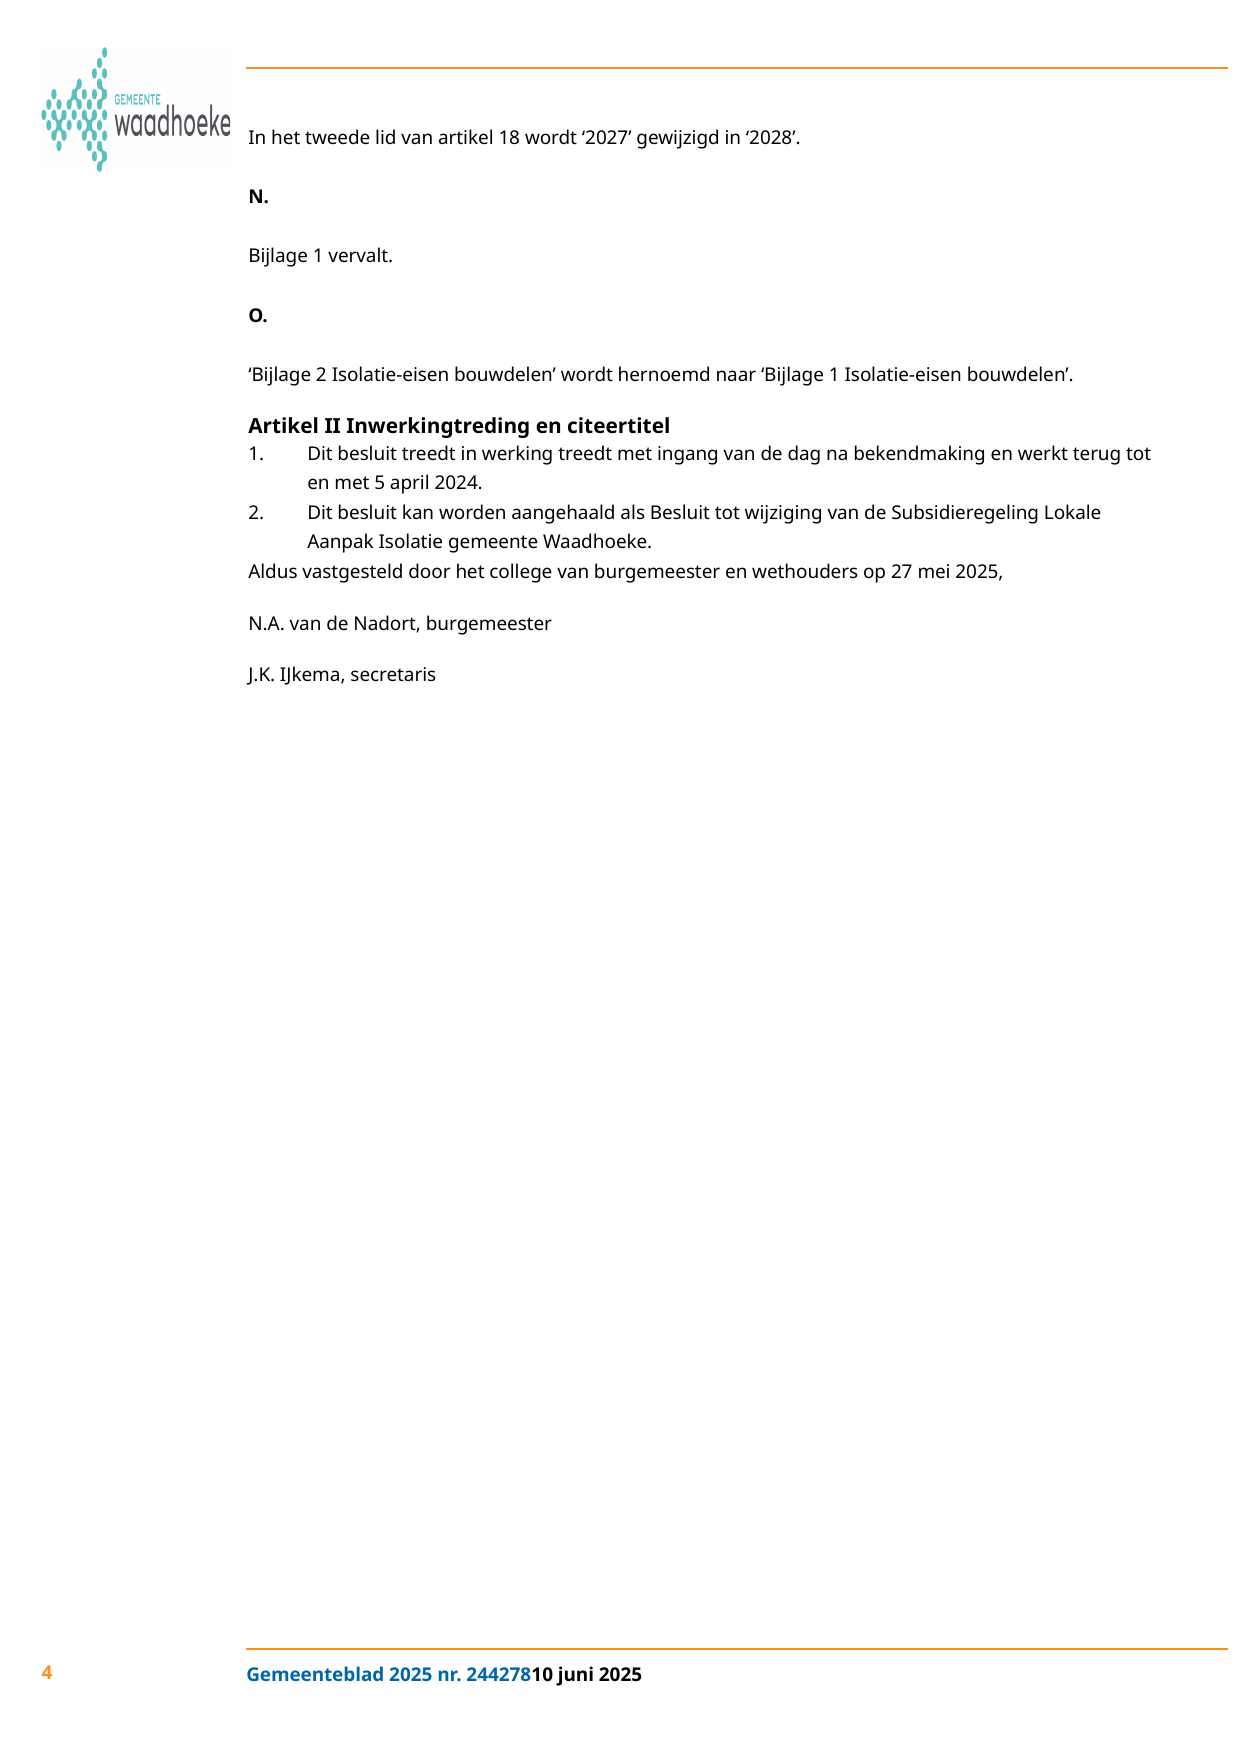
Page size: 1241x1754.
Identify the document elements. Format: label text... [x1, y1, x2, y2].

text N. [248, 183, 1152, 209]
list Dit besluit kan worden aangehaald als Besluit tot wijziging van de Subsidieregeling Lokale Aanpak Isolatie gemeente Waadhoeke. [248, 499, 1152, 554]
text Artikel II Inwerkingtreding en citeertitel [248, 411, 1152, 440]
picture [41, 47, 231, 172]
text ‘Bijlage 2 Isolatie-eisen bouwdelen’ wordt hernoemd naar ‘Bijlage 1 Isolatie-eisen bouwdelen’. [248, 361, 1152, 387]
list Dit besluit treedt in werking treedt met ingang van de dag na bekendmaking en werkt terug tot en met 5 april 2024. [248, 440, 1152, 495]
text Aldus vastgesteld door het college van burgemeester en wethouders op 27 mei 2025, [248, 558, 1152, 584]
text J.K. IJkema, secretaris [248, 661, 1152, 687]
text N.A. van de Nadort, burgemeester [248, 610, 1152, 635]
text Bijlage 1 vervalt. [248, 243, 1152, 268]
text In het tweede lid van artikel 18 wordt ‘2027’ gewijzigd in ‘2028’. [248, 124, 1152, 150]
text O. [248, 302, 1152, 328]
